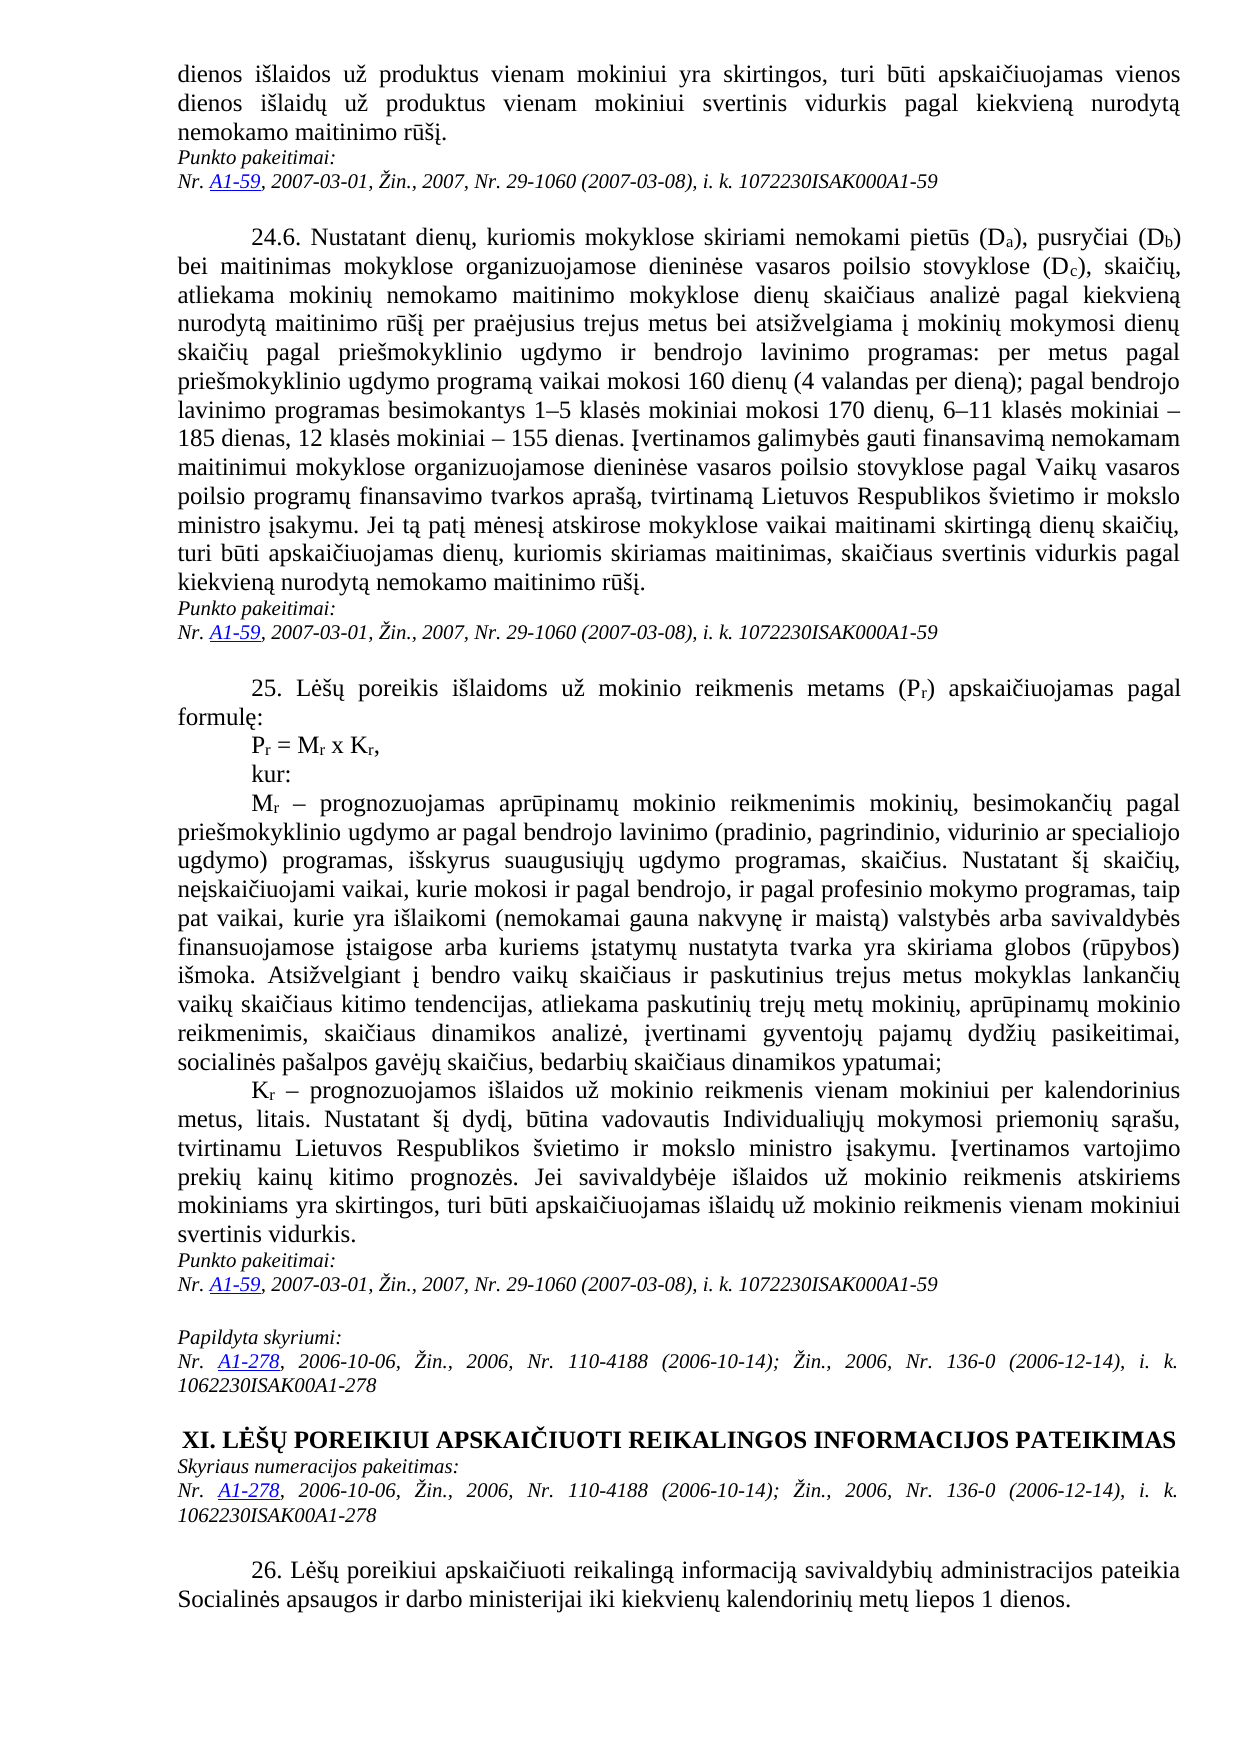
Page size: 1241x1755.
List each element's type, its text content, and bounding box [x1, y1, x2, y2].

text dienos išlaidos už produktus vienam mokiniui yra skirtingos, turi būti apskaičiuojamas vienos dienos išlaidų už produktus vienam mokiniui svertinis vidurkis pagal kiekvieną nurodytą nemokamo maitinimo rūšį. [177, 59, 1181, 145]
text 24.6. Nustatant dienų, kuriomis mokyklose skiriami nemokami pietūs (Da), pusryčiai (Db) bei maitinimas mokyklose organizuojamose dieninėse vasaros poilsio stovyklose (Dc), skaičių, atliekama mokinių nemokamo maitinimo mokyklose dienų skaičiaus analizė pagal kiekvieną nurodytą maitinimo rūšį per praėjusius trejus metus bei atsižvelgiama į mokinių mokymosi dienų skaičių pagal priešmokyklinio ugdymo ir bendrojo lavinimo programas: per metus pagal priešmokyklinio ugdymo programą vaikai mokosi 160 dienų (4 valandas per dieną); pagal bendrojo lavinimo programas besimokantys 1–5 klasės mokiniai mokosi 170 dienų, 6–11 klasės mokiniai – 185 dienas, 12 klasės mokiniai – 155 dienas. Įvertinamos galimybės gauti finansavimą nemokamam maitinimui mokyklose organizuojamose dieninėse vasaros poilsio stovyklose pagal Vaikų vasaros poilsio programų finansavimo tvarkos aprašą, tvirtinamą Lietuvos Respublikos švietimo ir mokslo ministro įsakymu. Jei tą patį mėnesį atskirose mokyklose vaikai maitinami skirtingą dienų skaičių, turi būti apskaičiuojamas dienų, kuriomis skiriamas maitinimas, skaičiaus svertinis vidurkis pagal kiekvieną nurodytą nemokamo maitinimo rūšį. [177, 222, 1181, 596]
text Nr. A1-59, 2007-03-01, Žin., 2007, Nr. 29-1060 (2007-03-08), i. k. 1072230ISAK000A1-59 [177, 1272, 1181, 1296]
text Punkto pakeitimai: [177, 1248, 1181, 1272]
text Nr. A1-278, 2006-10-06, Žin., 2006, Nr. 110-4188 (2006-10-14); Žin., 2006, Nr. 136-0 (2006-12-14), i. k. 1062230ISAK00A1-278 [177, 1349, 1181, 1397]
text 25. Lėšų poreikis išlaidoms už mokinio reikmenis metams (Pr) apskaičiuojamas pagal formulę: [177, 673, 1181, 730]
text Punkto pakeitimai: [177, 596, 1181, 620]
text Nr. A1-59, 2007-03-01, Žin., 2007, Nr. 29-1060 (2007-03-08), i. k. 1072230ISAK000A1-59 [177, 169, 1181, 193]
text 26. Lėšų poreikiui apskaičiuoti reikalingą informaciją savivaldybių administracijos pateikia Socialinės apsaugos ir darbo ministerijai iki kiekvienų kalendorinių metų liepos 1 dienos. [177, 1555, 1181, 1613]
text XI. LĖŠŲ POREIKIUI APSKAIČIUOTI REIKALINGOS INFORMACIJOS PATEIKIMAS [177, 1426, 1181, 1454]
text Mr – prognozuojamas aprūpinamų mokinio reikmenimis mokinių, besimokančių pagal priešmokyklinio ugdymo ar pagal bendrojo lavinimo (pradinio, pagrindinio, vidurinio ar specialiojo ugdymo) programas, išskyrus suaugusiųjų ugdymo programas, skaičius. Nustatant šį skaičių, neįskaičiuojami vaikai, kurie mokosi ir pagal bendrojo, ir pagal profesinio mokymo programas, taip pat vaikai, kurie yra išlaikomi (nemokamai gauna nakvynę ir maistą) valstybės arba savivaldybės finansuojamose įstaigose arba kuriems įstatymų nustatyta tvarka yra skiriama globos (rūpybos) išmoka. Atsižvelgiant į bendro vaikų skaičiaus ir paskutinius trejus metus mokyklas lankančių vaikų skaičiaus kitimo tendencijas, atliekama paskutinių trejų metų mokinių, aprūpinamų mokinio reikmenimis, skaičiaus dinamikos analizė, įvertinami gyventojų pajamų dydžių pasikeitimai, socialinės pašalpos gavėjų skaičius, bedarbių skaičiaus dinamikos ypatumai; [177, 788, 1181, 1075]
text Skyriaus numeracijos pakeitimas: [177, 1454, 1181, 1478]
text Punkto pakeitimai: [177, 145, 1181, 169]
text Pr = Mr x Kr, [177, 730, 1181, 759]
text Nr. A1-59, 2007-03-01, Žin., 2007, Nr. 29-1060 (2007-03-08), i. k. 1072230ISAK000A1-59 [177, 620, 1181, 644]
text Papildyta skyriumi: [177, 1325, 1181, 1349]
text kur: [177, 759, 1181, 788]
text Nr. A1-278, 2006-10-06, Žin., 2006, Nr. 110-4188 (2006-10-14); Žin., 2006, Nr. 136-0 (2006-12-14), i. k. 1062230ISAK00A1-278 [177, 1478, 1181, 1527]
text Kr – prognozuojamos išlaidos už mokinio reikmenis vienam mokiniui per kalendorinius metus, litais. Nustatant šį dydį, būtina vadovautis Individualiųjų mokymosi priemonių sąrašu, tvirtinamu Lietuvos Respublikos švietimo ir mokslo ministro įsakymu. Įvertinamos vartojimo prekių kainų kitimo prognozės. Jei savivaldybėje išlaidos už mokinio reikmenis atskiriems mokiniams yra skirtingos, turi būti apskaičiuojamas išlaidų už mokinio reikmenis vienam mokiniui svertinis vidurkis. [177, 1075, 1181, 1248]
